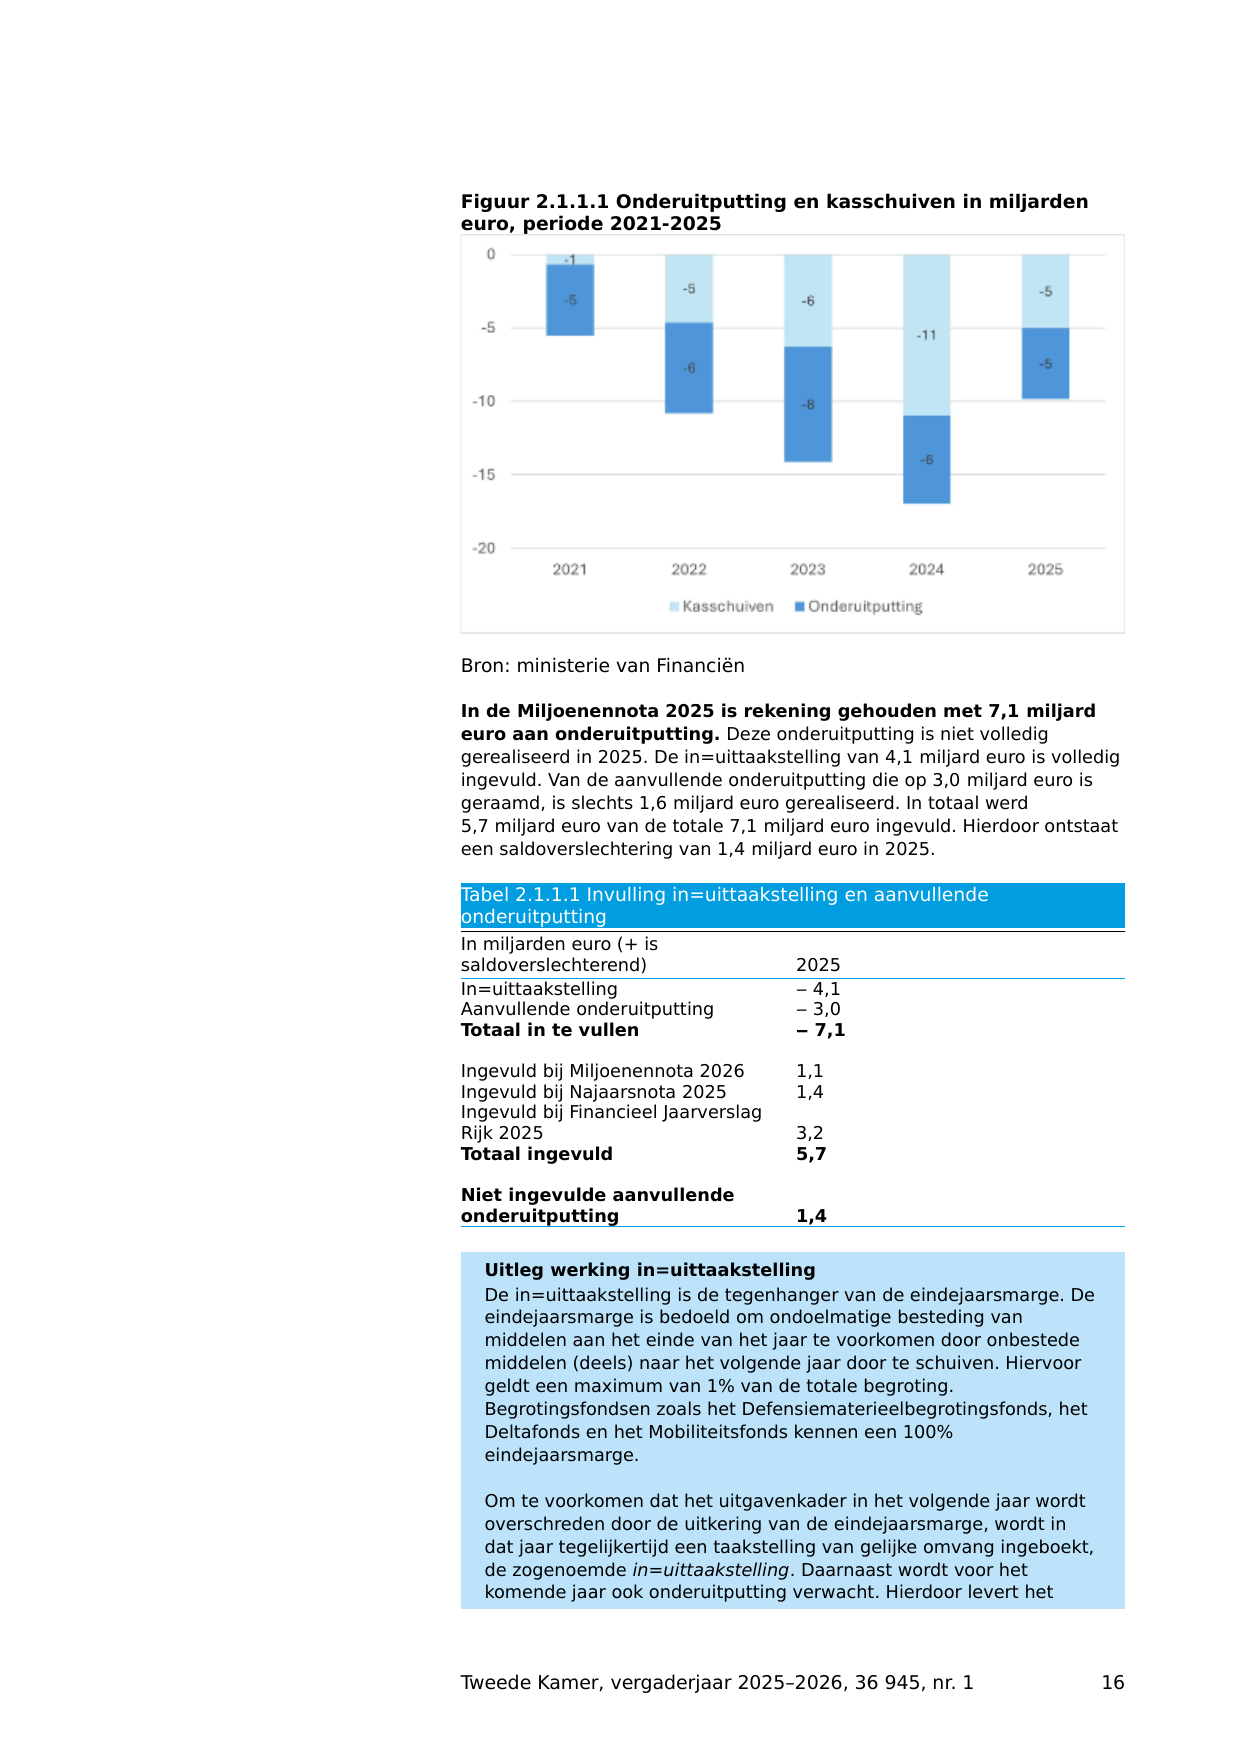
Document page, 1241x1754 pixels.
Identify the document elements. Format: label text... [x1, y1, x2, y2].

table_cell [793, 1164, 1125, 1185]
table_cell 2025 [793, 932, 1125, 978]
table_cell 1,4 [793, 1082, 1125, 1102]
table_cell ‒ 7,1 [793, 1020, 1125, 1041]
table_cell Totaal in te vullen [461, 1020, 793, 1041]
table_cell 1,4 [793, 1185, 1125, 1226]
text Bron: ministerie van Financiën [461, 655, 1125, 677]
table_cell Ingevuld bij Miljoenennota 2026 [461, 1061, 793, 1082]
table_cell 3,2 [793, 1103, 1125, 1144]
table_cell Ingevuld bij Financieel Jaarverslag Rijk 2025 [461, 1103, 793, 1144]
table_cell Niet ingevulde aanvullende onderuitputting [461, 1185, 793, 1226]
table_cell [461, 1041, 793, 1061]
table_header Uitleg werking in=uittaakstelling De in=uittaakstelling is de tegenhanger van de eindejaarsmarge. De eindejaarsmarge is bedoeld om ondoelmatige besteding van middelen aan het einde van het jaar te voorkomen door onbestede middelen (deels) naar het volgende jaar door te schuiven. Hiervoor geldt een maximum van 1% van de totale begroting. Begrotingsfondsen zoals het Defensiematerieelbegrotingsfonds, het Deltafonds en het Mobiliteitsfonds kennen een 100% eindejaarsmarge. Om te voorkomen dat het uitgavenkader in het volgende jaar wordt overschreden door de uitkering van de eindejaarsmarge, wordt in dat jaar tegelijkertijd een taakstelling van gelijke omvang ingeboekt, de zogenoemde in=uittaakstelling. Daarnaast wordt voor het komende jaar ook onderuitputting verwacht. Hierdoor levert het [461, 1252, 1125, 1609]
title Figuur 2.1.1.1 Onderuitputting en kasschuiven in miljarden euro, periode 2021-2025 [461, 191, 1125, 234]
text In de Miljoenennota 2025 is rekening gehouden met 7,1 miljard euro aan onderuitputting. Deze onderuitputting is niet volledig gerealiseerd in 2025. De in=uittaakstelling van 4,1 miljard euro is volledig ingevuld. Van de aanvullende onderuitputting die op 3,0 miljard euro is geraamd, is slechts 1,6 miljard euro gerealiseerd. In totaal werd 5,7 miljard euro van de totale 7,1 miljard euro ingevuld. Hierdoor ontstaat een saldoverslechtering van 1,4 miljard euro in 2025. [461, 699, 1125, 860]
table_cell In=uittaakstelling [461, 979, 793, 999]
table_cell [461, 1164, 793, 1185]
table_cell 5,7 [793, 1144, 1125, 1164]
table_cell In miljarden euro (+ is saldoverslechterend) [461, 932, 793, 978]
table_cell 1,1 [793, 1061, 1125, 1082]
table_cell Ingevuld bij Najaarsnota 2025 [461, 1082, 793, 1102]
table_cell Totaal ingevuld [461, 1144, 793, 1164]
table_cell Aanvullende onderuitputting [461, 999, 793, 1020]
table_cell ‒ 4,1 [793, 979, 1125, 999]
table_cell [793, 1041, 1125, 1061]
table_cell ‒ 3,0 [793, 999, 1125, 1020]
